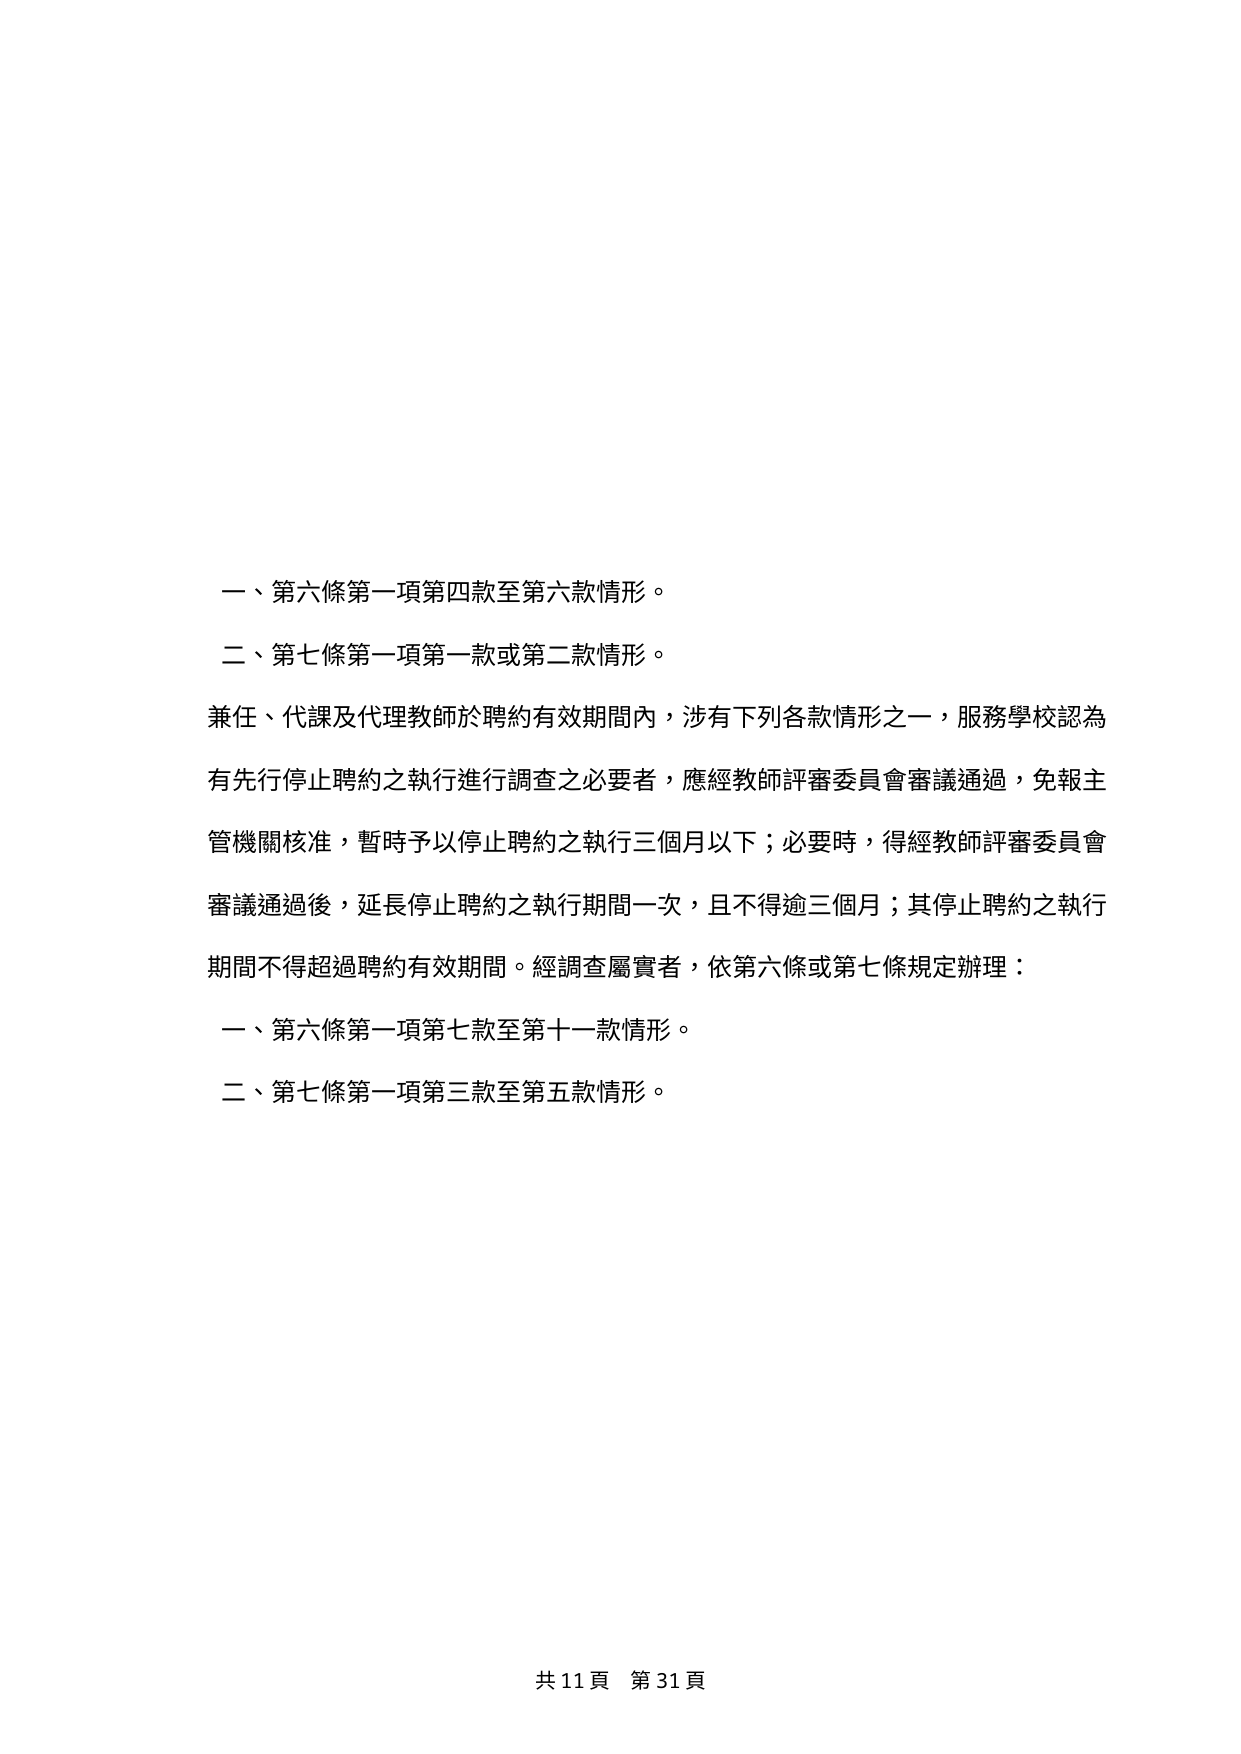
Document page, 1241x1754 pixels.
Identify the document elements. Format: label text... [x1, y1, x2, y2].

text 二、第七條第一項第三款至第五款情形。 [207, 1049, 1122, 1112]
text 兼任、代課及代理教師於聘約有效期間內，涉有下列各款情形之一，服務學校認為有先行停止聘約之執行進行調查之必要者，應經教師評審委員會審議通過，免報主管機關核准，暫時予以停止聘約之執行三個月以下；必要時，得經教師評審委員會審議通過後，延長停止聘約之執行期間一次，且不得逾三個月；其停止聘約之執行期間不得超過聘約有效期間。經調查屬實者，依第六條或第七條規定辦理： [207, 674, 1122, 987]
text 二、第七條第一項第一款或第二款情形。 [207, 612, 1122, 674]
text 一、第六條第一項第七款至第十一款情形。 [207, 987, 1122, 1049]
text 一、第六條第一項第四款至第六款情形。 [207, 549, 1122, 612]
